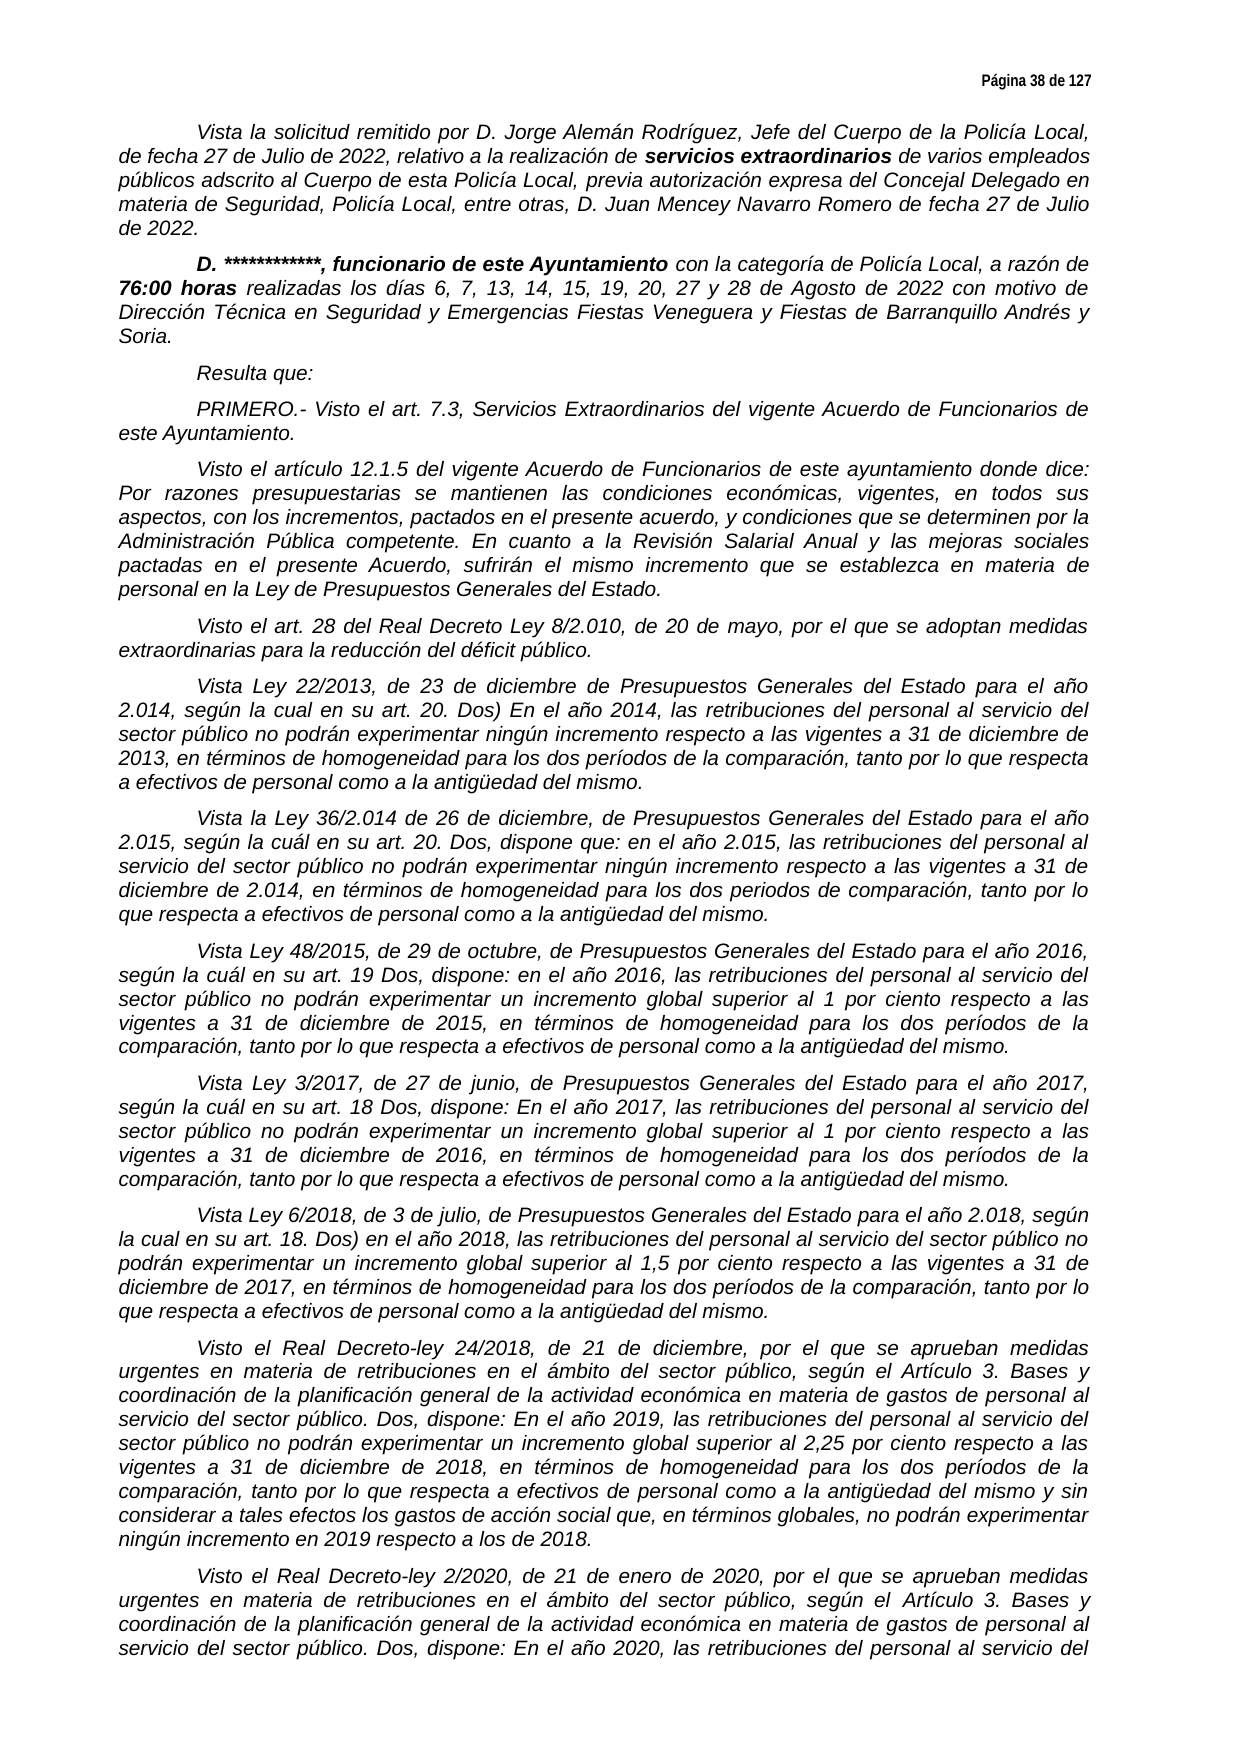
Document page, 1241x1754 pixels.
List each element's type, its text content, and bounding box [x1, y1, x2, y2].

text Visto el Real Decreto-ley 2/2020, de 21 de enero de 2020, por el que se aprueban medidas urgentes en materia de retribuciones en el ámbito del sector público, según el Artículo 3. Bases y coordinación de la planificación general de la actividad económica en materia de gastos de personal al servicio del sector público. Dos, dispone: En el año 2020, las retribuciones del personal al servicio del [118, 1563, 1092, 1659]
text Vista la Ley 36/2.014 de 26 de diciembre, de Presupuestos Generales del Estado para el año 2.015, según la cuál en su art. 20. Dos, dispone que: en el año 2.015, las retribuciones del personal al servicio del sector público no podrán experimentar ningún incremento respecto a las vigentes a 31 de diciembre de 2.014, en términos de homogeneidad para los dos periodos de comparación, tanto por lo que respecta a efectivos de personal como a la antigüedad del mismo. [118, 806, 1092, 926]
text Vista Ley 6/2018, de 3 de julio, de Presupuestos Generales del Estado para el año 2.018, según la cual en su art. 18. Dos) en el año 2018, las retribuciones del personal al servicio del sector público no podrán experimentar un incremento global superior al 1,5 por ciento respecto a las vigentes a 31 de diciembre de 2017, en términos de homogeneidad para los dos períodos de la comparación, tanto por lo que respecta a efectivos de personal como a la antigüedad del mismo. [118, 1203, 1092, 1323]
text Visto el artículo 12.1.5 del vigente Acuerdo de Funcionarios de este ayuntamiento donde dice: Por razones presupuestarias se mantienen las condiciones económicas, vigentes, en todos sus aspectos, con los incrementos, pactados en el presente acuerdo, y condiciones que se determinen por la Administración Pública competente. En cuanto a la Revisión Salarial Anual y las mejoras sociales pactadas en el presente Acuerdo, sufrirán el mismo incremento que se establezca en materia de personal en la Ley de Presupuestos Generales del Estado. [118, 457, 1092, 601]
text Resulta que: [118, 360, 1092, 384]
text Vista Ley 3/2017, de 27 de junio, de Presupuestos Generales del Estado para el año 2017, según la cuál en su art. 18 Dos, dispone: En el año 2017, las retribuciones del personal al servicio del sector público no podrán experimentar un incremento global superior al 1 por ciento respecto a las vigentes a 31 de diciembre de 2016, en términos de homogeneidad para los dos períodos de la comparación, tanto por lo que respecta a efectivos de personal como a la antigüedad del mismo. [118, 1071, 1092, 1191]
text PRIMERO.- Visto el art. 7.3, Servicios Extraordinarios del vigente Acuerdo de Funcionarios de este Ayuntamiento. [118, 397, 1092, 445]
text Visto el Real Decreto-ley 24/2018, de 21 de diciembre, por el que se aprueban medidas urgentes en materia de retribuciones en el ámbito del sector público, según el Artículo 3. Bases y coordinación de la planificación general de la actividad económica en materia de gastos de personal al servicio del sector público. Dos, dispone: En el año 2019, las retribuciones del personal al servicio del sector público no podrán experimentar un incremento global superior al 2,25 por ciento respecto a las vigentes a 31 de diciembre de 2018, en términos de homogeneidad para los dos períodos de la comparación, tanto por lo que respecta a efectivos de personal como a la antigüedad del mismo y sin considerar a tales efectos los gastos de acción social que, en términos globales, no podrán experimentar ningún incremento en 2019 respecto a los de 2018. [118, 1335, 1092, 1551]
text Vista Ley 48/2015, de 29 de octubre, de Presupuestos Generales del Estado para el año 2016, según la cuál en su art. 19 Dos, dispone: en el año 2016, las retribuciones del personal al servicio del sector público no podrán experimentar un incremento global superior al 1 por ciento respecto a las vigentes a 31 de diciembre de 2015, en términos de homogeneidad para los dos períodos de la comparación, tanto por lo que respecta a efectivos de personal como a la antigüedad del mismo. [118, 938, 1092, 1058]
text D. ************, funcionario de este Ayuntamiento con la categoría de Policía Local, a razón de 76:00 horas realizadas los días 6, 7, 13, 14, 15, 19, 20, 27 y 28 de Agosto de 2022 con motivo de Dirección Técnica en Seguridad y Emergencias Fiestas Veneguera y Fiestas de Barranquillo Andrés y Soria. [118, 252, 1092, 348]
text Vista la solicitud remitido por D. Jorge Alemán Rodríguez, Jefe del Cuerpo de la Policía Local, de fecha 27 de Julio de 2022, relativo a la realización de servicios extraordinarios de varios empleados públicos adscrito al Cuerpo de esta Policía Local, previa autorización expresa del Concejal Delegado en materia de Seguridad, Policía Local, entre otras, D. Juan Mencey Navarro Romero de fecha 27 de Julio de 2022. [118, 120, 1092, 239]
text Vista Ley 22/2013, de 23 de diciembre de Presupuestos Generales del Estado para el año 2.014, según la cual en su art. 20. Dos) En el año 2014, las retribuciones del personal al servicio del sector público no podrán experimentar ningún incremento respecto a las vigentes a 31 de diciembre de 2013, en términos de homogeneidad para los dos períodos de la comparación, tanto por lo que respecta a efectivos de personal como a la antigüedad del mismo. [118, 674, 1092, 794]
text Visto el art. 28 del Real Decreto Ley 8/2.010, de 20 de mayo, por el que se adoptan medidas extraordinarias para la reducción del déficit público. [118, 613, 1092, 661]
